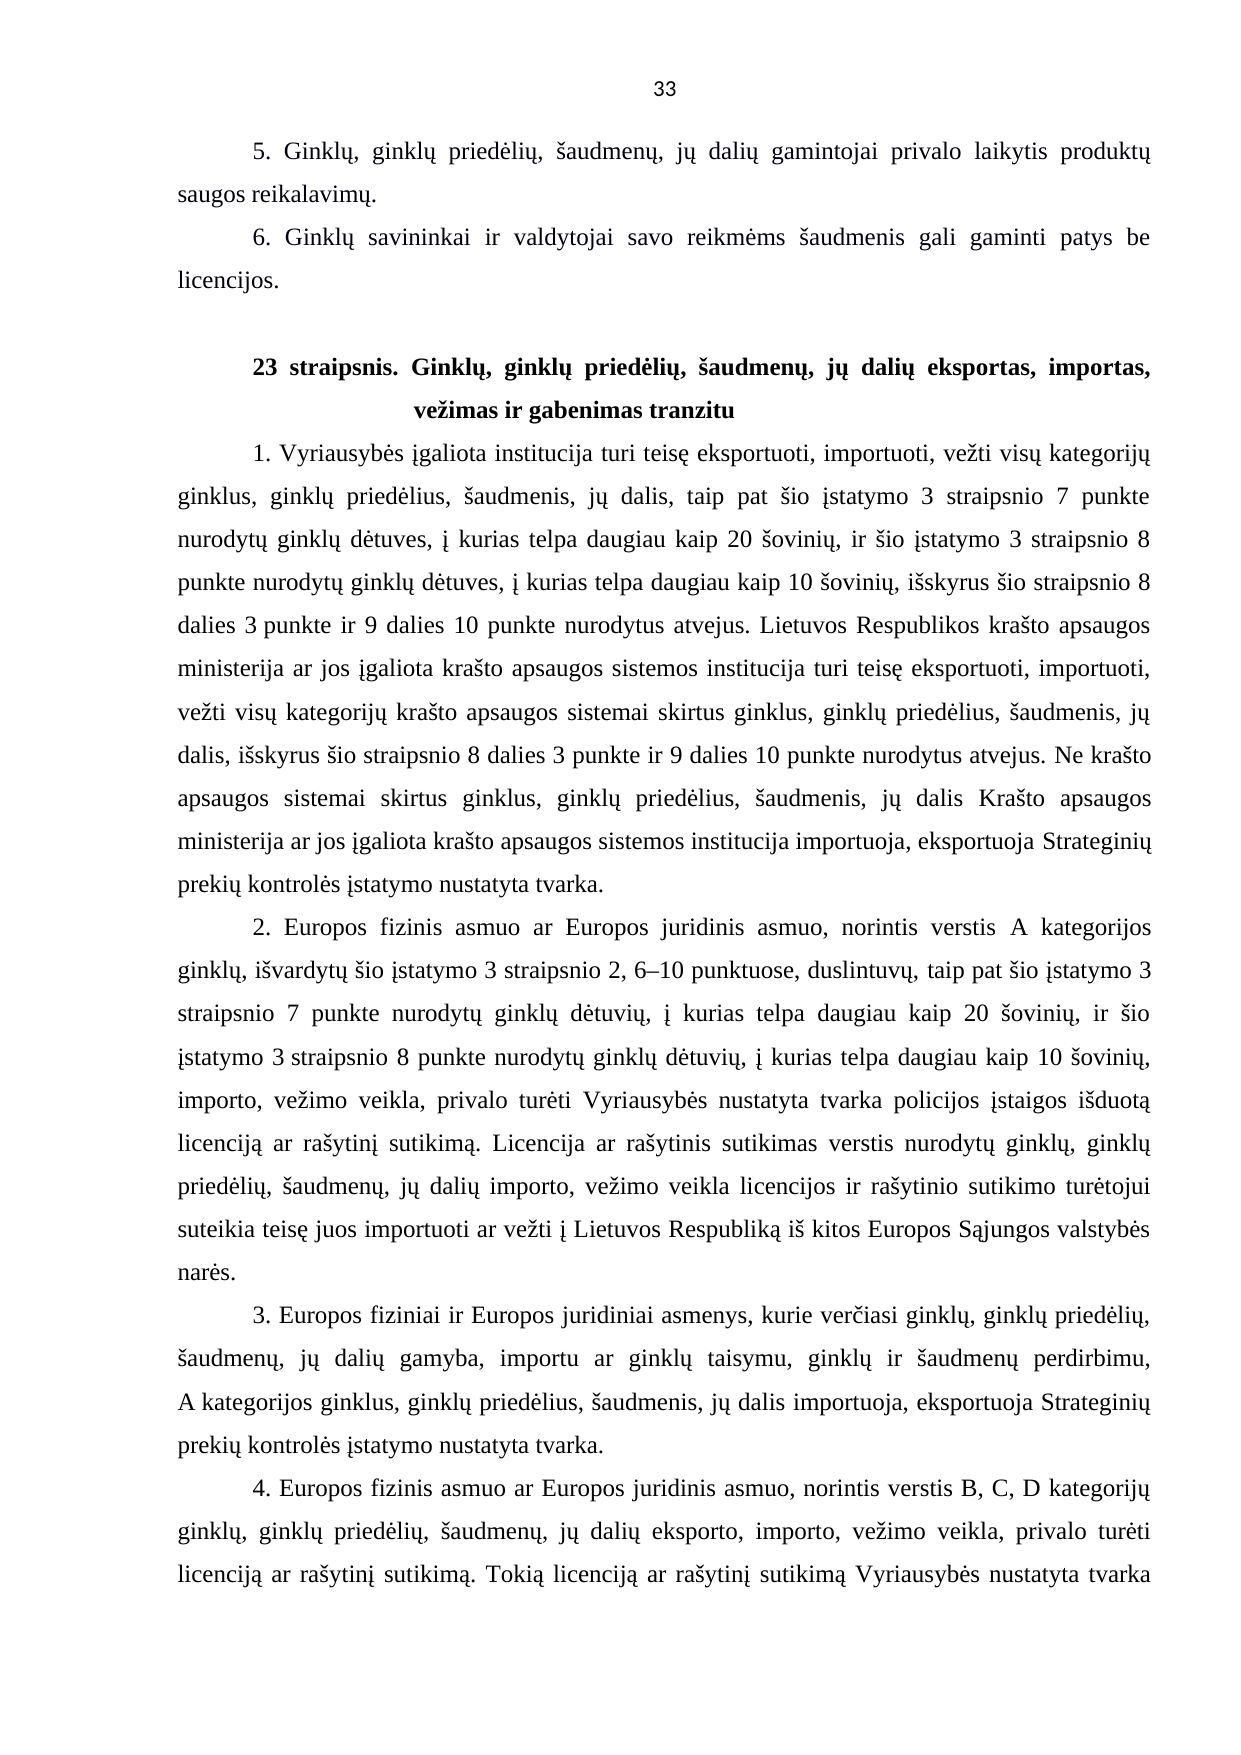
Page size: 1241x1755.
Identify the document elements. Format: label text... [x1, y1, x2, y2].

text 4. Europos fizinis asmuo ar Europos juridinis asmuo, norintis verstis B, C, D kategorijų ginklų, ginklų priedėlių, šaudmenų, jų dalių eksporto, importo, vežimo veikla, privalo turėti licenciją ar rašytinį sutikimą. Tokią licenciją ar rašytinį sutikimą Vyriausybės nustatyta tvarka [177, 1473, 1152, 1588]
text 23 straipsnis. Ginklų, ginklų priedėlių, šaudmenų, jų dalių eksportas, importas, vežimas ir gabenimas tranzitu [252, 352, 1152, 423]
text 2. Europos fizinis asmuo ar Europos juridinis asmuo, norintis verstis A kategorijos ginklų, išvardytų šio įstatymo 3 straipsnio 2, 6–10 punktuose, duslintuvų, taip pat šio įstatymo 3 straipsnio 7 punkte nurodytų ginklų dėtuvių, į kurias telpa daugiau kaip 20 šovinių, ir šio įstatymo 3 straipsnio 8 punkte nurodytų ginklų dėtuvių, į kurias telpa daugiau kaip 10 šovinių, importo, vežimo veikla, privalo turėti Vyriausybės nustatyta tvarka policijos įstaigos išduotą licenciją ar rašytinį sutikimą. Licencija ar rašytinis sutikimas verstis nurodytų ginklų, ginklų priedėlių, šaudmenų, jų dalių importo, vežimo veikla licencijos ir rašytinio sutikimo turėtojui suteikia teisę juos importuoti ar vežti į Lietuvos Respubliką iš kitos Europos Sąjungos valstybės narės. [177, 912, 1152, 1286]
text 1. Vyriausybės įgaliota institucija turi teisę eksportuoti, importuoti, vežti visų kategorijų ginklus, ginklų priedėlius, šaudmenis, jų dalis, taip pat šio įstatymo 3 straipsnio 7 punkte nurodytų ginklų dėtuves, į kurias telpa daugiau kaip 20 šovinių, ir šio įstatymo 3 straipsnio 8 punkte nurodytų ginklų dėtuves, į kurias telpa daugiau kaip 10 šovinių, išskyrus šio straipsnio 8 dalies 3 punkte ir 9 dalies 10 punkte nurodytus atvejus. Lietuvos Respublikos krašto apsaugos ministerija ar jos įgaliota krašto apsaugos sistemos institucija turi teisę eksportuoti, importuoti, vežti visų kategorijų krašto apsaugos sistemai skirtus ginklus, ginklų priedėlius, šaudmenis, jų dalis, išskyrus šio straipsnio 8 dalies 3 punkte ir 9 dalies 10 punkte nurodytus atvejus. Ne krašto apsaugos sistemai skirtus ginklus, ginklų priedėlius, šaudmenis, jų dalis Krašto apsaugos ministerija ar jos įgaliota krašto apsaugos sistemos institucija importuoja, eksportuoja Strateginių prekių kontrolės įstatymo nustatyta tvarka. [177, 438, 1152, 898]
text 3. Europos fiziniai ir Europos juridiniai asmenys, kurie verčiasi ginklų, ginklų priedėlių, šaudmenų, jų dalių gamyba, importu ar ginklų taisymu, ginklų ir šaudmenų perdirbimu, A kategorijos ginklus, ginklų priedėlius, šaudmenis, jų dalis importuoja, eksportuoja Strateginių prekių kontrolės įstatymo nustatyta tvarka. [177, 1300, 1152, 1458]
text 6. Ginklų savininkai ir valdytojai savo reikmėms šaudmenis gali gaminti patys be licencijos. [177, 222, 1152, 294]
text 5. Ginklų, ginklų priedėlių, šaudmenų, jų dalių gamintojai privalo laikytis produktų saugos reikalavimų. [177, 136, 1152, 208]
